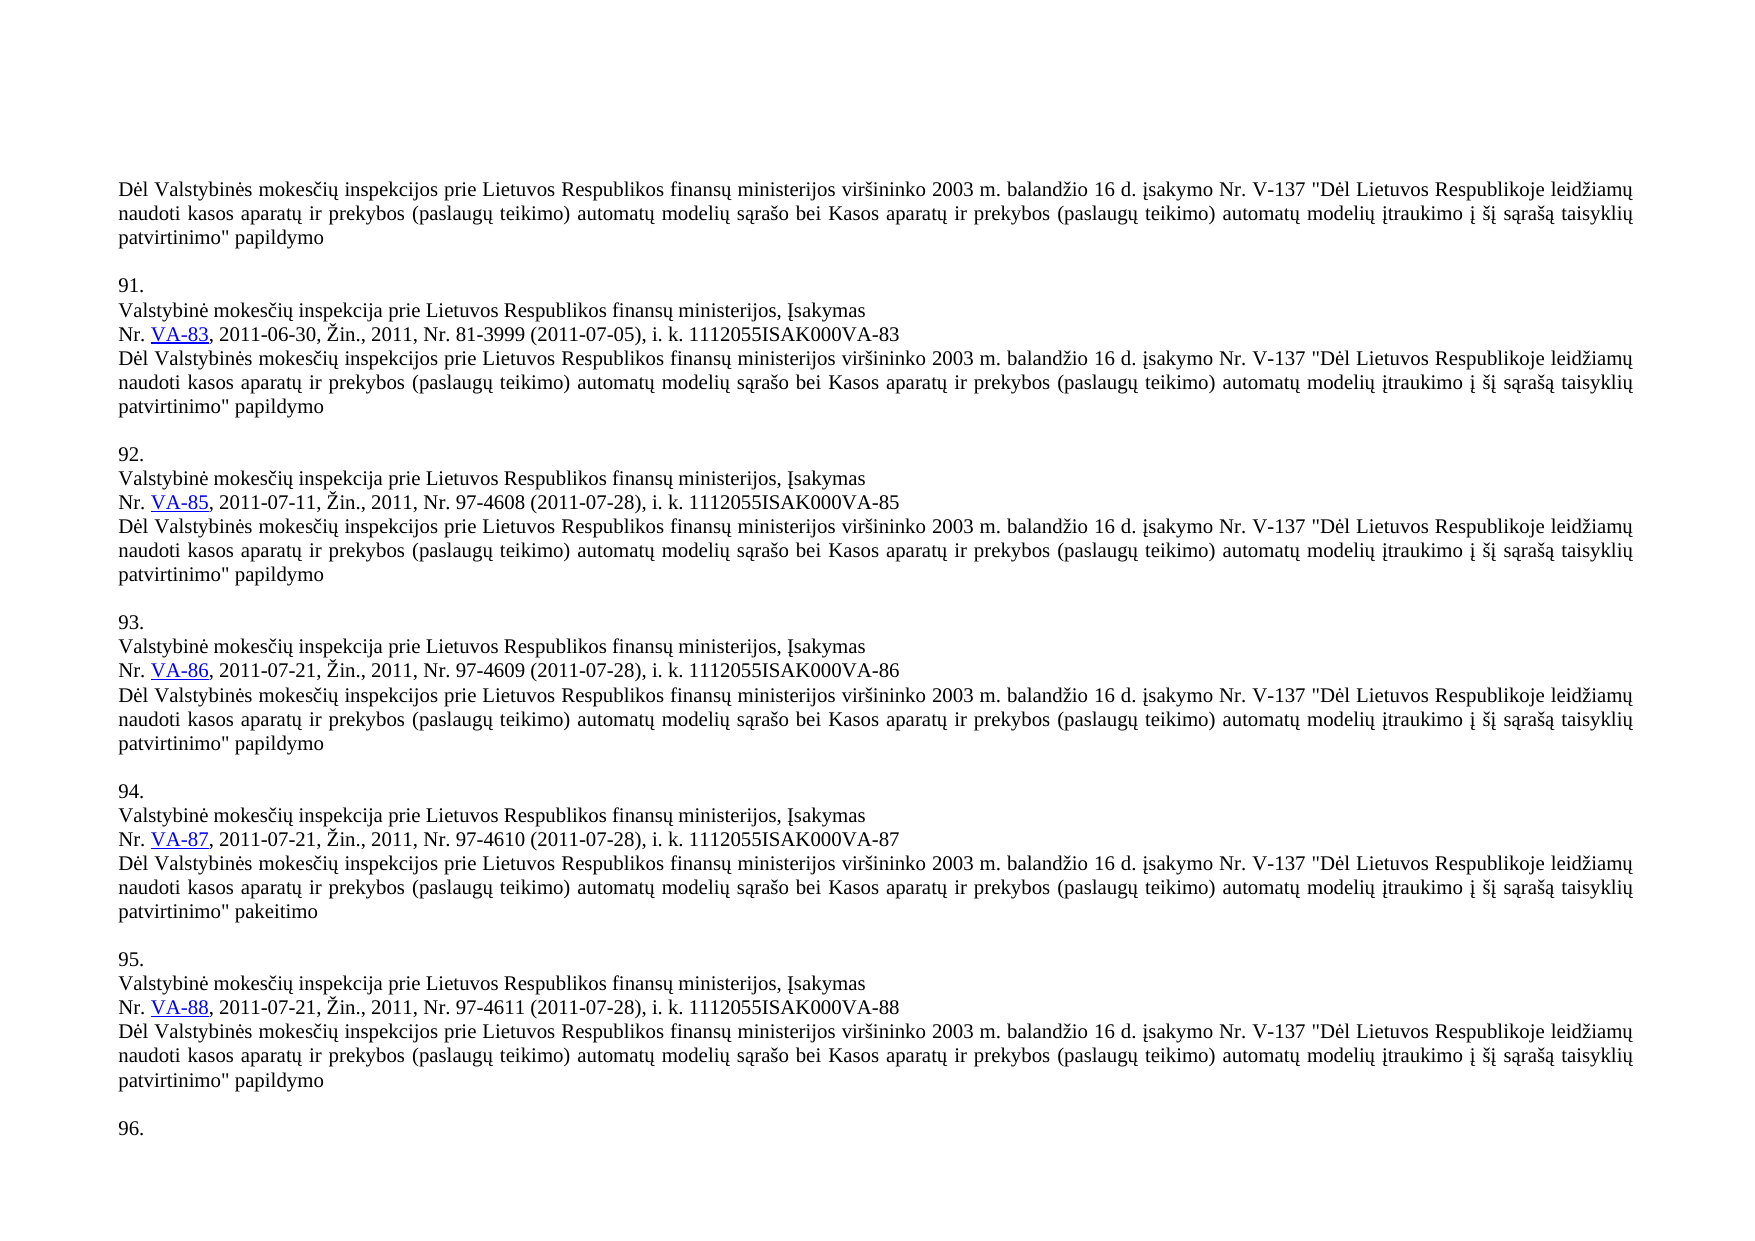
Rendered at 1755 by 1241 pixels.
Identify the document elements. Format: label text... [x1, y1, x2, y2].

text Valstybinė mokesčių inspekcija prie Lietuvos Respublikos finansų ministerijos, Įsakymas [118, 466, 1636, 490]
text 92. [118, 442, 1636, 466]
text Dėl Valstybinės mokesčių inspekcijos prie Lietuvos Respublikos finansų ministerijos viršininko 2003 m. balandžio 16 d. įsakymo Nr. V-137 "Dėl Lietuvos Respublikoje leidžiamų naudoti kasos aparatų ir prekybos (paslaugų teikimo) automatų modelių sąrašo bei Kasos aparatų ir prekybos (paslaugų teikimo) automatų modelių įtraukimo į šį sąrašą taisyklių patvirtinimo" papildymo [118, 346, 1636, 418]
text Nr. VA-87, 2011-07-21, Žin., 2011, Nr. 97-4610 (2011-07-28), i. k. 1112055ISAK000VA-87 [118, 827, 1636, 851]
text Valstybinė mokesčių inspekcija prie Lietuvos Respublikos finansų ministerijos, Įsakymas [118, 803, 1636, 827]
text 93. [118, 610, 1636, 634]
text Dėl Valstybinės mokesčių inspekcijos prie Lietuvos Respublikos finansų ministerijos viršininko 2003 m. balandžio 16 d. įsakymo Nr. V-137 "Dėl Lietuvos Respublikoje leidžiamų naudoti kasos aparatų ir prekybos (paslaugų teikimo) automatų modelių sąrašo bei Kasos aparatų ir prekybos (paslaugų teikimo) automatų modelių įtraukimo į šį sąrašą taisyklių patvirtinimo" papildymo [118, 682, 1636, 755]
text Valstybinė mokesčių inspekcija prie Lietuvos Respublikos finansų ministerijos, Įsakymas [118, 297, 1636, 322]
text 95. [118, 947, 1636, 971]
text Dėl Valstybinės mokesčių inspekcijos prie Lietuvos Respublikos finansų ministerijos viršininko 2003 m. balandžio 16 d. įsakymo Nr. V-137 "Dėl Lietuvos Respublikoje leidžiamų naudoti kasos aparatų ir prekybos (paslaugų teikimo) automatų modelių sąrašo bei Kasos aparatų ir prekybos (paslaugų teikimo) automatų modelių įtraukimo į šį sąrašą taisyklių patvirtinimo" papildymo [118, 1019, 1636, 1092]
text Nr. VA-85, 2011-07-11, Žin., 2011, Nr. 97-4608 (2011-07-28), i. k. 1112055ISAK000VA-85 [118, 490, 1636, 514]
text Dėl Valstybinės mokesčių inspekcijos prie Lietuvos Respublikos finansų ministerijos viršininko 2003 m. balandžio 16 d. įsakymo Nr. V-137 "Dėl Lietuvos Respublikoje leidžiamų naudoti kasos aparatų ir prekybos (paslaugų teikimo) automatų modelių sąrašo bei Kasos aparatų ir prekybos (paslaugų teikimo) automatų modelių įtraukimo į šį sąrašą taisyklių patvirtinimo" papildymo [118, 177, 1636, 249]
text Nr. VA-88, 2011-07-21, Žin., 2011, Nr. 97-4611 (2011-07-28), i. k. 1112055ISAK000VA-88 [118, 995, 1636, 1019]
text Dėl Valstybinės mokesčių inspekcijos prie Lietuvos Respublikos finansų ministerijos viršininko 2003 m. balandžio 16 d. įsakymo Nr. V-137 "Dėl Lietuvos Respublikoje leidžiamų naudoti kasos aparatų ir prekybos (paslaugų teikimo) automatų modelių sąrašo bei Kasos aparatų ir prekybos (paslaugų teikimo) automatų modelių įtraukimo į šį sąrašą taisyklių patvirtinimo" papildymo [118, 514, 1636, 586]
text Dėl Valstybinės mokesčių inspekcijos prie Lietuvos Respublikos finansų ministerijos viršininko 2003 m. balandžio 16 d. įsakymo Nr. V-137 "Dėl Lietuvos Respublikoje leidžiamų naudoti kasos aparatų ir prekybos (paslaugų teikimo) automatų modelių sąrašo bei Kasos aparatų ir prekybos (paslaugų teikimo) automatų modelių įtraukimo į šį sąrašą taisyklių patvirtinimo" pakeitimo [118, 851, 1636, 923]
text 91. [118, 273, 1636, 297]
text Valstybinė mokesčių inspekcija prie Lietuvos Respublikos finansų ministerijos, Įsakymas [118, 971, 1636, 995]
text 94. [118, 779, 1636, 803]
text Valstybinė mokesčių inspekcija prie Lietuvos Respublikos finansų ministerijos, Įsakymas [118, 634, 1636, 658]
text Nr. VA-83, 2011-06-30, Žin., 2011, Nr. 81-3999 (2011-07-05), i. k. 1112055ISAK000VA-83 [118, 322, 1636, 346]
text Nr. VA-86, 2011-07-21, Žin., 2011, Nr. 97-4609 (2011-07-28), i. k. 1112055ISAK000VA-86 [118, 658, 1636, 682]
text 96. [118, 1116, 1636, 1140]
